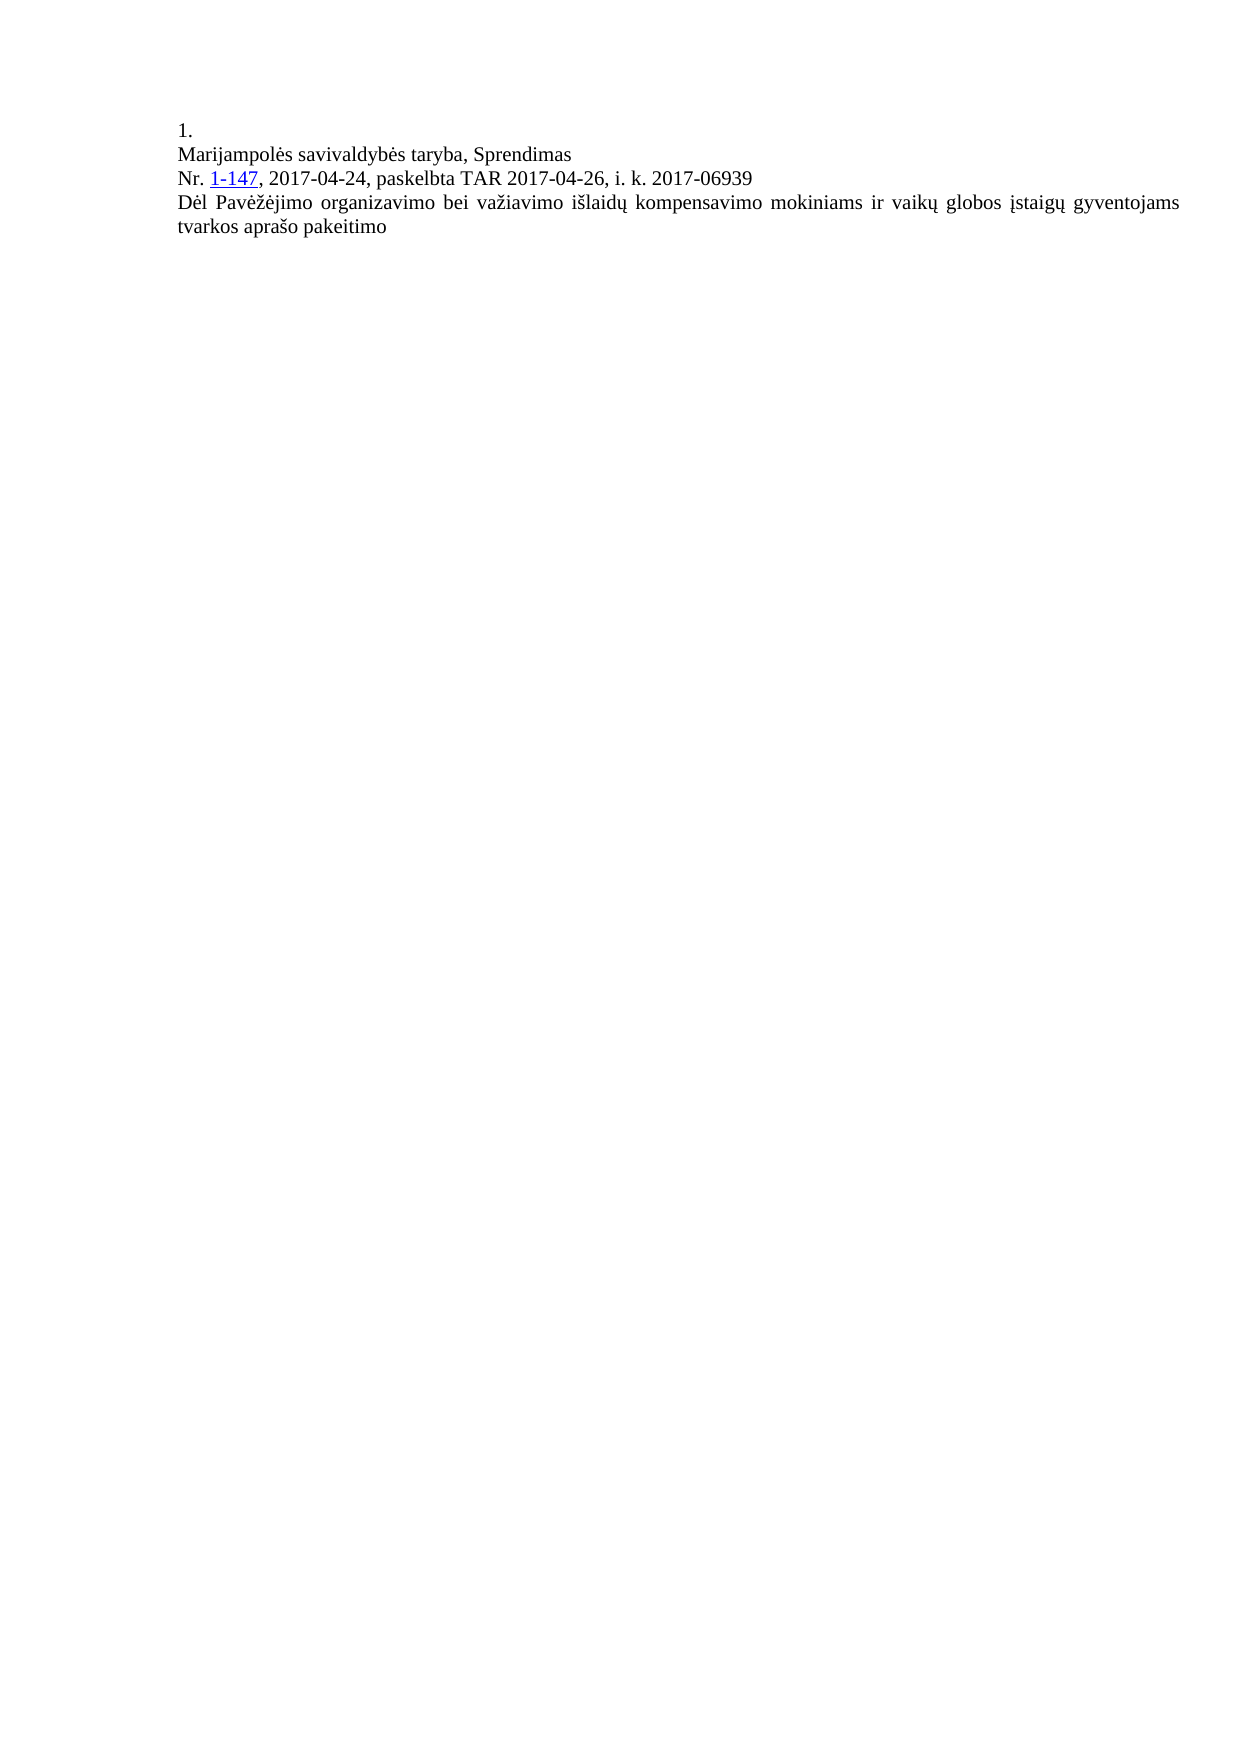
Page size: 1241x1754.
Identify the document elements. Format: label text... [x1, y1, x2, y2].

text Nr. 1-147, 2017-04-24, paskelbta TAR 2017-04-26, i. k. 2017-06939 [177, 166, 1181, 190]
text 1. [177, 118, 1181, 142]
text Dėl Pavėžėjimo organizavimo bei važiavimo išlaidų kompensavimo mokiniams ir vaikų globos įstaigų gyventojams tvarkos aprašo pakeitimo [177, 190, 1181, 238]
text Marijampolės savivaldybės taryba, Sprendimas [177, 142, 1181, 166]
